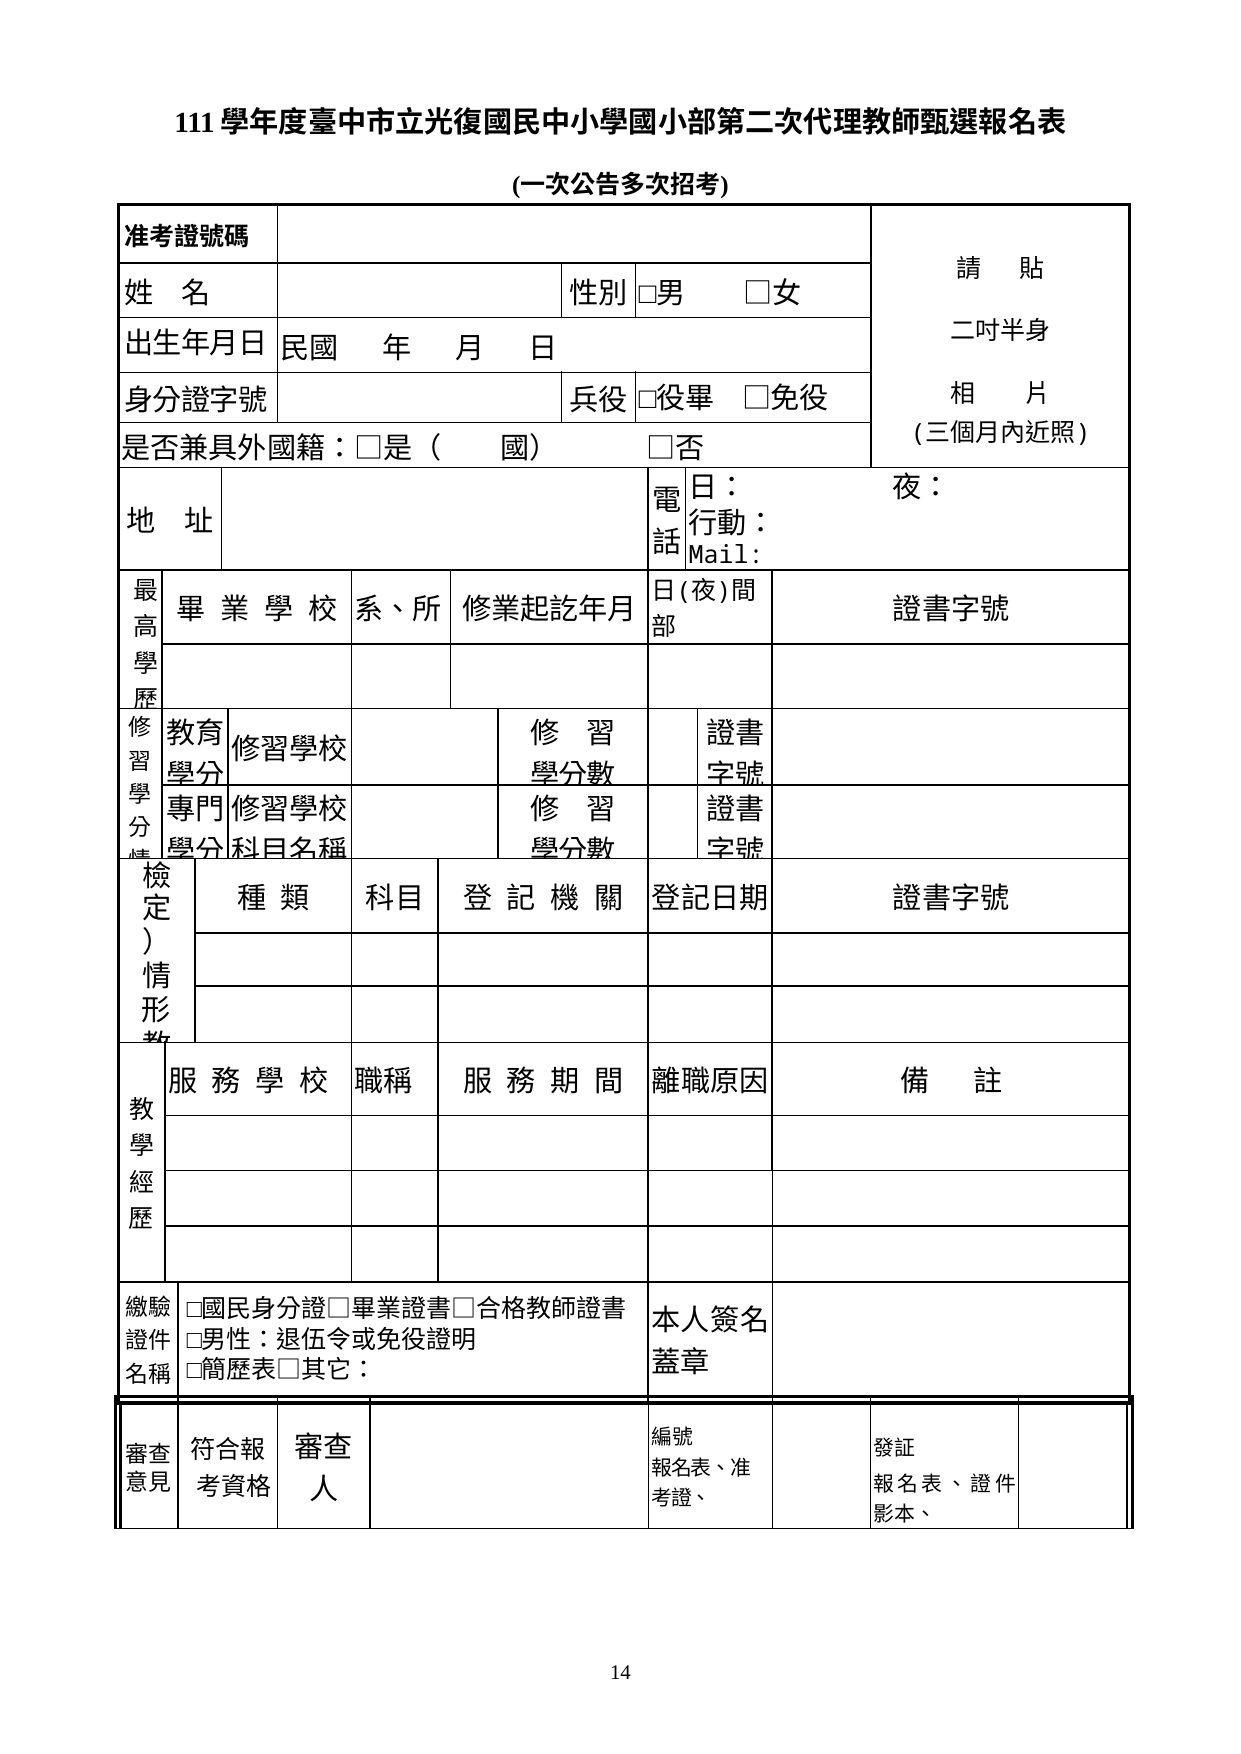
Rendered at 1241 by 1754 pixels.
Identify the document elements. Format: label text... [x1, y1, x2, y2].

table_cell 證書 字號 [698, 709, 771, 784]
table_cell [371, 1405, 648, 1527]
table_cell 修習學校 科目名稱 [229, 786, 351, 858]
table_cell [649, 934, 771, 985]
table_cell [773, 1405, 870, 1527]
table_cell 修業起訖年月 [451, 571, 647, 643]
table_cell 民國 年 月 日 [278, 318, 870, 371]
table_cell [352, 1116, 437, 1169]
table_cell [773, 786, 1128, 858]
table_cell [163, 645, 351, 708]
table_cell 畢 業 學 校 [163, 571, 351, 643]
table_cell 本人簽名蓋章 [649, 1283, 772, 1395]
table_cell 最高學歷 [120, 571, 161, 708]
table_cell [649, 1171, 772, 1225]
table_cell [352, 786, 497, 858]
table_cell 發証 報名表、證件影本、 [871, 1405, 1018, 1527]
table_cell [439, 1116, 647, 1169]
table_cell [352, 1171, 437, 1225]
table_cell [773, 1116, 1128, 1169]
table_cell 修 習 學分數 [499, 709, 647, 784]
table_cell 離職原因 [649, 1043, 771, 1114]
table_cell 符合報考資格 [179, 1405, 277, 1527]
table_cell 審查人 [278, 1405, 369, 1527]
table_cell 種 類 [196, 859, 351, 932]
table_cell [649, 645, 771, 708]
table_header 請 貼 二吋半身 相 片 (三個月內近照) [872, 206, 1128, 467]
table_cell 姓 名 [120, 264, 277, 316]
table_cell [166, 1171, 351, 1225]
table_cell [773, 1171, 1128, 1225]
table_cell [649, 709, 697, 784]
table_cell [352, 645, 450, 708]
table_cell 修 習 學分數 [499, 786, 647, 858]
table_cell [439, 987, 647, 1041]
table_cell 機 [352, 934, 437, 985]
table_cell 服 務 學 校 [166, 1043, 351, 1114]
table_cell [166, 1227, 351, 1281]
table_cell [773, 1227, 1128, 1281]
table_cell [773, 987, 1128, 1041]
table_cell 性別 [562, 264, 635, 316]
table_cell 檢定）情形 教師登記（ [120, 859, 194, 1041]
table_cell 是否兼具外國籍：□是（ 國） □否 [120, 423, 870, 467]
table_cell 專門 學分 [163, 786, 227, 858]
table_header 准考證號碼 [120, 206, 277, 262]
table_cell [439, 1227, 647, 1281]
table_cell 教育 學分 [163, 709, 227, 784]
table_cell 日(夜)間部 [649, 571, 771, 643]
table_cell 繳驗證件名稱 [120, 1283, 177, 1395]
table_cell 出生年月日 [120, 318, 277, 371]
table_cell □男 □女 [636, 264, 870, 316]
table_cell [773, 645, 1128, 708]
table_cell 審查 意見 [122, 1405, 177, 1527]
table_cell 兵役 [562, 373, 635, 421]
table_cell □國民身分證□畢業證書□合格教師證書 □男性：退伍令或免役證明 □簡歷表□其它： [179, 1283, 647, 1395]
table_cell [649, 1227, 772, 1281]
table_cell 教學經歷 [120, 1043, 164, 1281]
table_cell [196, 987, 351, 1041]
table_cell [649, 987, 771, 1041]
table_cell 身分證字號 [120, 373, 277, 421]
table_cell [352, 987, 437, 1041]
table_cell [451, 645, 647, 708]
table_cell [196, 934, 351, 985]
table_cell 地 址 [120, 468, 221, 569]
table_cell [166, 1116, 351, 1169]
table_cell 證書字號 [773, 859, 1128, 932]
table_cell [773, 1283, 1128, 1395]
text (一次公告多次招考) [118, 141, 1122, 203]
table_cell 登記日期 [649, 859, 771, 932]
table_cell [773, 709, 1128, 784]
table_cell [439, 934, 647, 985]
table_cell 修習學校 [229, 709, 351, 784]
table_cell [278, 264, 561, 316]
table_cell 日： 夜： 行動： Mail: [686, 468, 1128, 569]
table_cell [649, 786, 697, 858]
table_cell 職稱 [352, 1043, 437, 1114]
table_cell 系、所 [352, 571, 450, 643]
table_cell 備 註 [773, 1043, 1128, 1114]
table_header [278, 206, 870, 262]
table_cell [439, 1171, 647, 1225]
table_cell 證書 字號 [698, 786, 771, 858]
table_cell 登 記 機 關 [439, 859, 647, 932]
table_cell [222, 468, 647, 569]
table_cell [1019, 1405, 1126, 1527]
table_cell 電話 [649, 468, 685, 569]
table_cell [773, 934, 1128, 985]
table_cell [649, 1116, 771, 1169]
table_cell 修習學分情形 [120, 709, 161, 858]
text 111學年度臺中市立光復國民中小學國小部第二次代理教師甄選報名表 [118, 78, 1122, 141]
table_cell [352, 709, 497, 784]
table_cell 編號 報名表、准考證、 [649, 1405, 772, 1527]
table_cell [278, 373, 561, 421]
table_cell [352, 1227, 437, 1281]
table_cell 科目 [352, 859, 437, 932]
table_cell 證書字號 [773, 571, 1128, 643]
table_cell 服 務 期 間 [439, 1043, 647, 1114]
table_cell □役畢 □免役 [636, 373, 870, 421]
